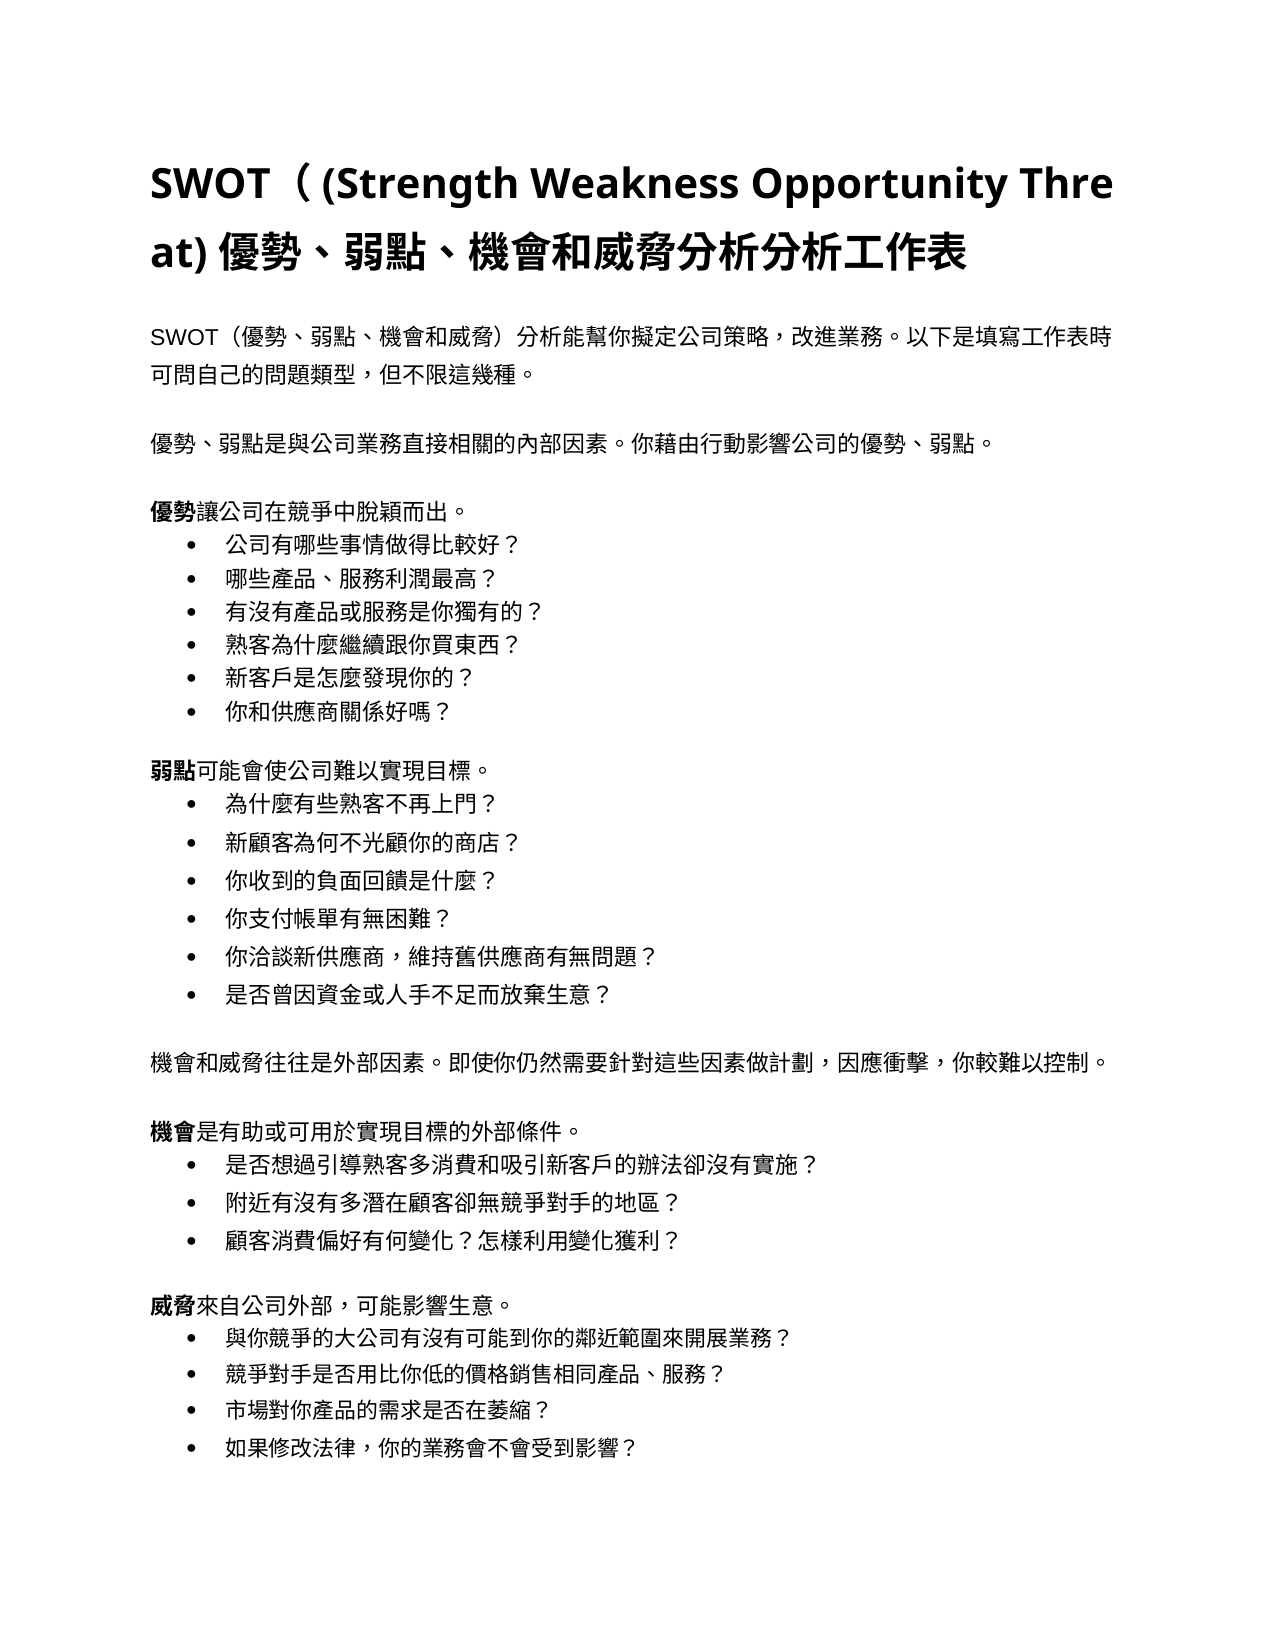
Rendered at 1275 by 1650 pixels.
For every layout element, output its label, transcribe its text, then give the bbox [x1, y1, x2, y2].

list 哪些產品、服務利潤最高？ [187, 561, 1125, 594]
list 競爭對手是否用比你低的價格銷售相同產品、服務？ [187, 1357, 1125, 1389]
list 你洽談新供應商，維持舊供應商有無問題？ [187, 939, 1125, 972]
list 顧客消費偏好有何變化？怎樣利用變化獲利？ [187, 1223, 1125, 1256]
list 附近有沒有多潛在顧客卻無競爭對手的地區？ [187, 1185, 1125, 1218]
list 與你競爭的大公司有沒有可能到你的鄰近範圍來開展業務？ [187, 1321, 1125, 1352]
list 你支付帳單有無困難？ [187, 901, 1125, 934]
list 新顧客為何不光顧你的商店？ [187, 824, 1125, 858]
list 新客戶是怎麼發現你的？ [187, 660, 1125, 693]
list 如果修改法律，你的業務會不會受到影響？ [187, 1430, 1125, 1463]
list 公司有哪些事情做得比較好？ [187, 527, 1125, 561]
list 你和供應商關係好嗎？ [187, 693, 1125, 753]
text 機會和威脅往往是外部因素。即使你仍然需要針對這些因素做計劃，因應衝擊，你較難以控制。 [150, 1045, 1125, 1078]
text SWOT（ (Strength Weakness Opportunity Threat) 優勢、弱點、機會和威脅分析分析工作表 [150, 150, 1125, 280]
list 是否想過引導熟客多消費和吸引新客戶的辦法卻沒有實施？ [187, 1147, 1125, 1180]
text 威脅來自公司外部，可能影響生意。 [150, 1287, 1125, 1321]
text SWOT（優勢、弱點、機會和威脅）分析能幫你擬定公司策略，改進業務。以下是填寫工作表時可問自己的問題類型，但不限這幾種。 [150, 319, 1125, 391]
list 為什麼有些熟客不再上門？ [187, 786, 1125, 819]
text 優勢讓公司在競爭中脫穎而出。 [150, 494, 1125, 527]
list 你收到的負面回饋是什麼？ [187, 862, 1125, 896]
list 有沒有產品或服務是你獨有的？ [187, 594, 1125, 627]
text 機會是有助或可用於實現目標的外部條件。 [150, 1113, 1125, 1147]
list 是否曾因資金或人手不足而放棄生意？ [187, 977, 1125, 1010]
list 市場對你產品的需求是否在萎縮？ [187, 1393, 1125, 1425]
list 熟客為什麼繼續跟你買東西？ [187, 627, 1125, 660]
text 弱點可能會使公司難以實現目標。 [150, 753, 1125, 786]
text 優勢、弱點是與公司業務直接相關的內部因素。你藉由行動影響公司的優勢、弱點。 [150, 426, 1125, 459]
